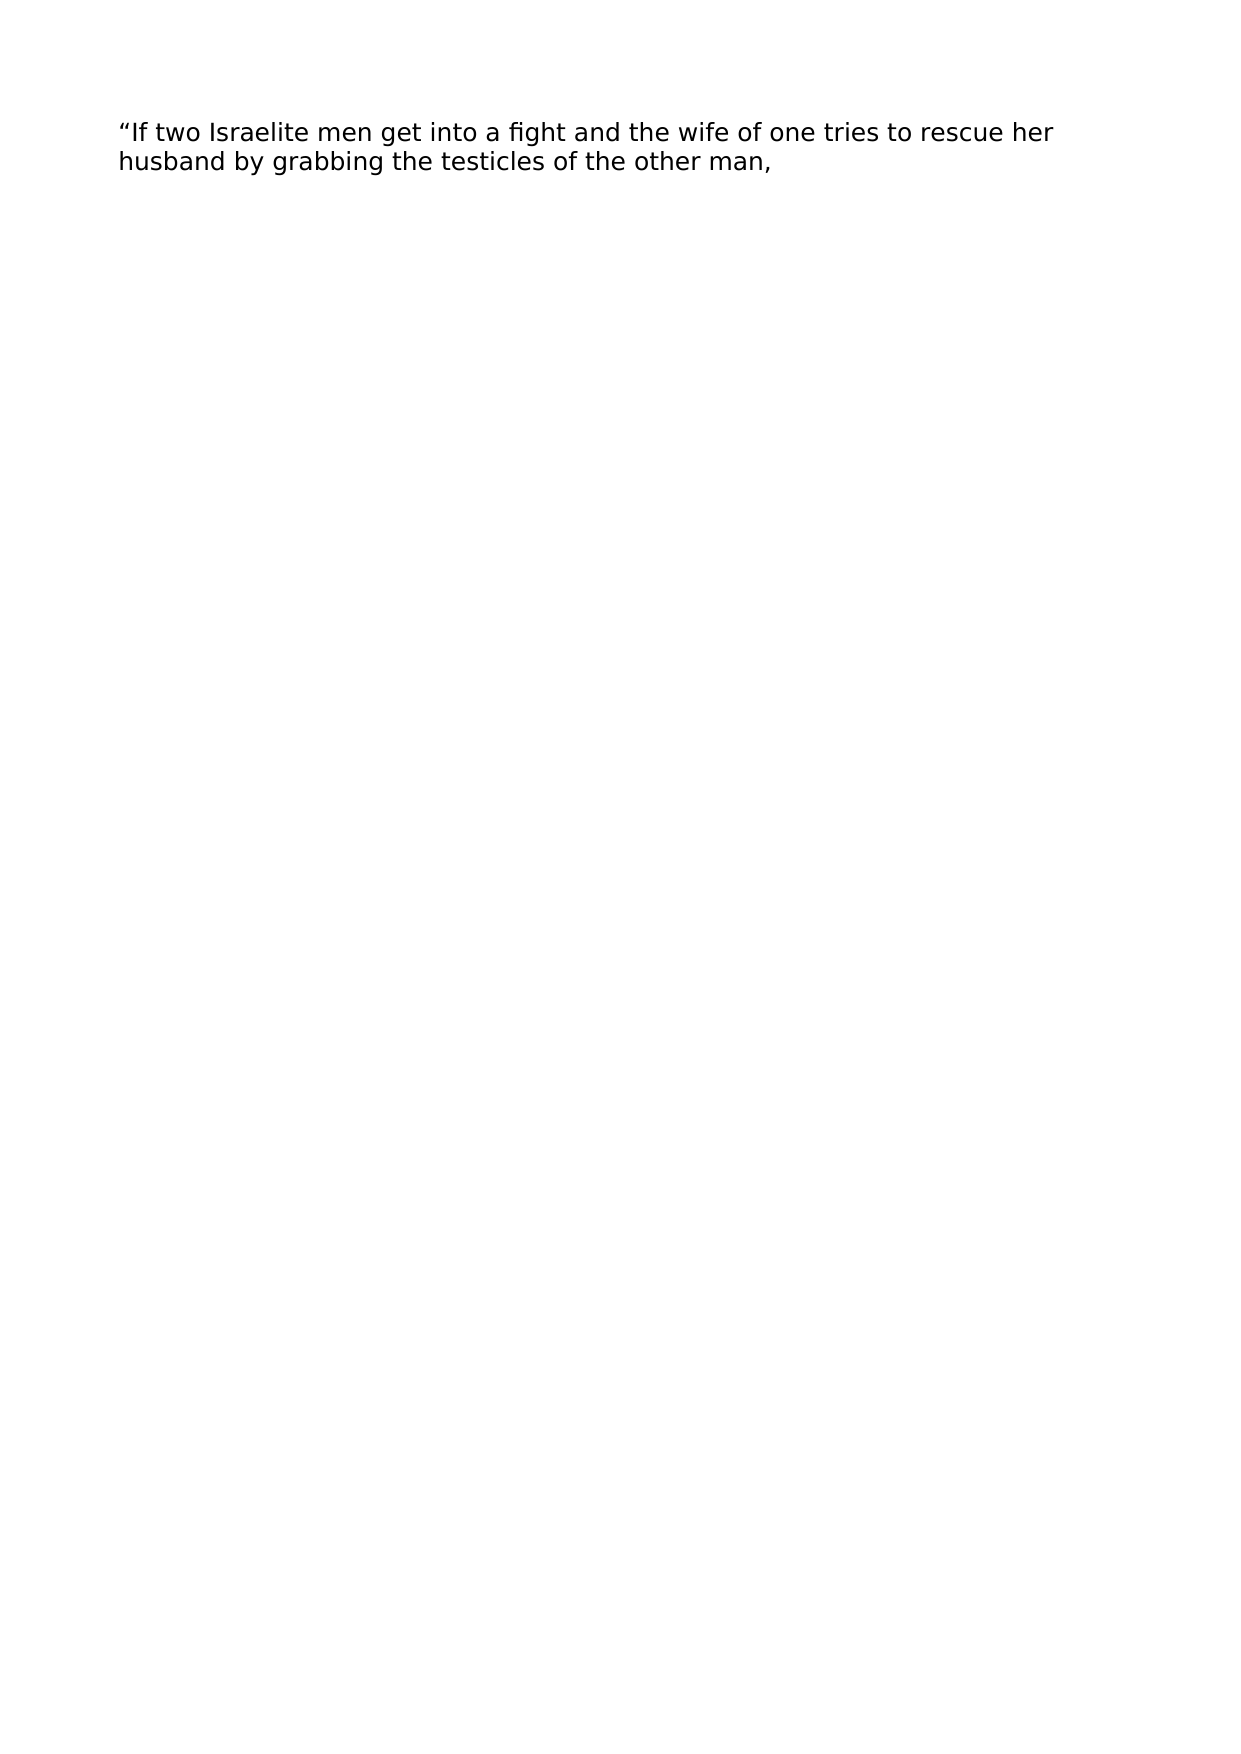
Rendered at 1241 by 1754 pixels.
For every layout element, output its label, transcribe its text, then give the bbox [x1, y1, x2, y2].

text “If two Israelite men get into a fight and the wife of one tries to rescue her husband by grabbing the testicles of the other man, [118, 118, 1122, 176]
